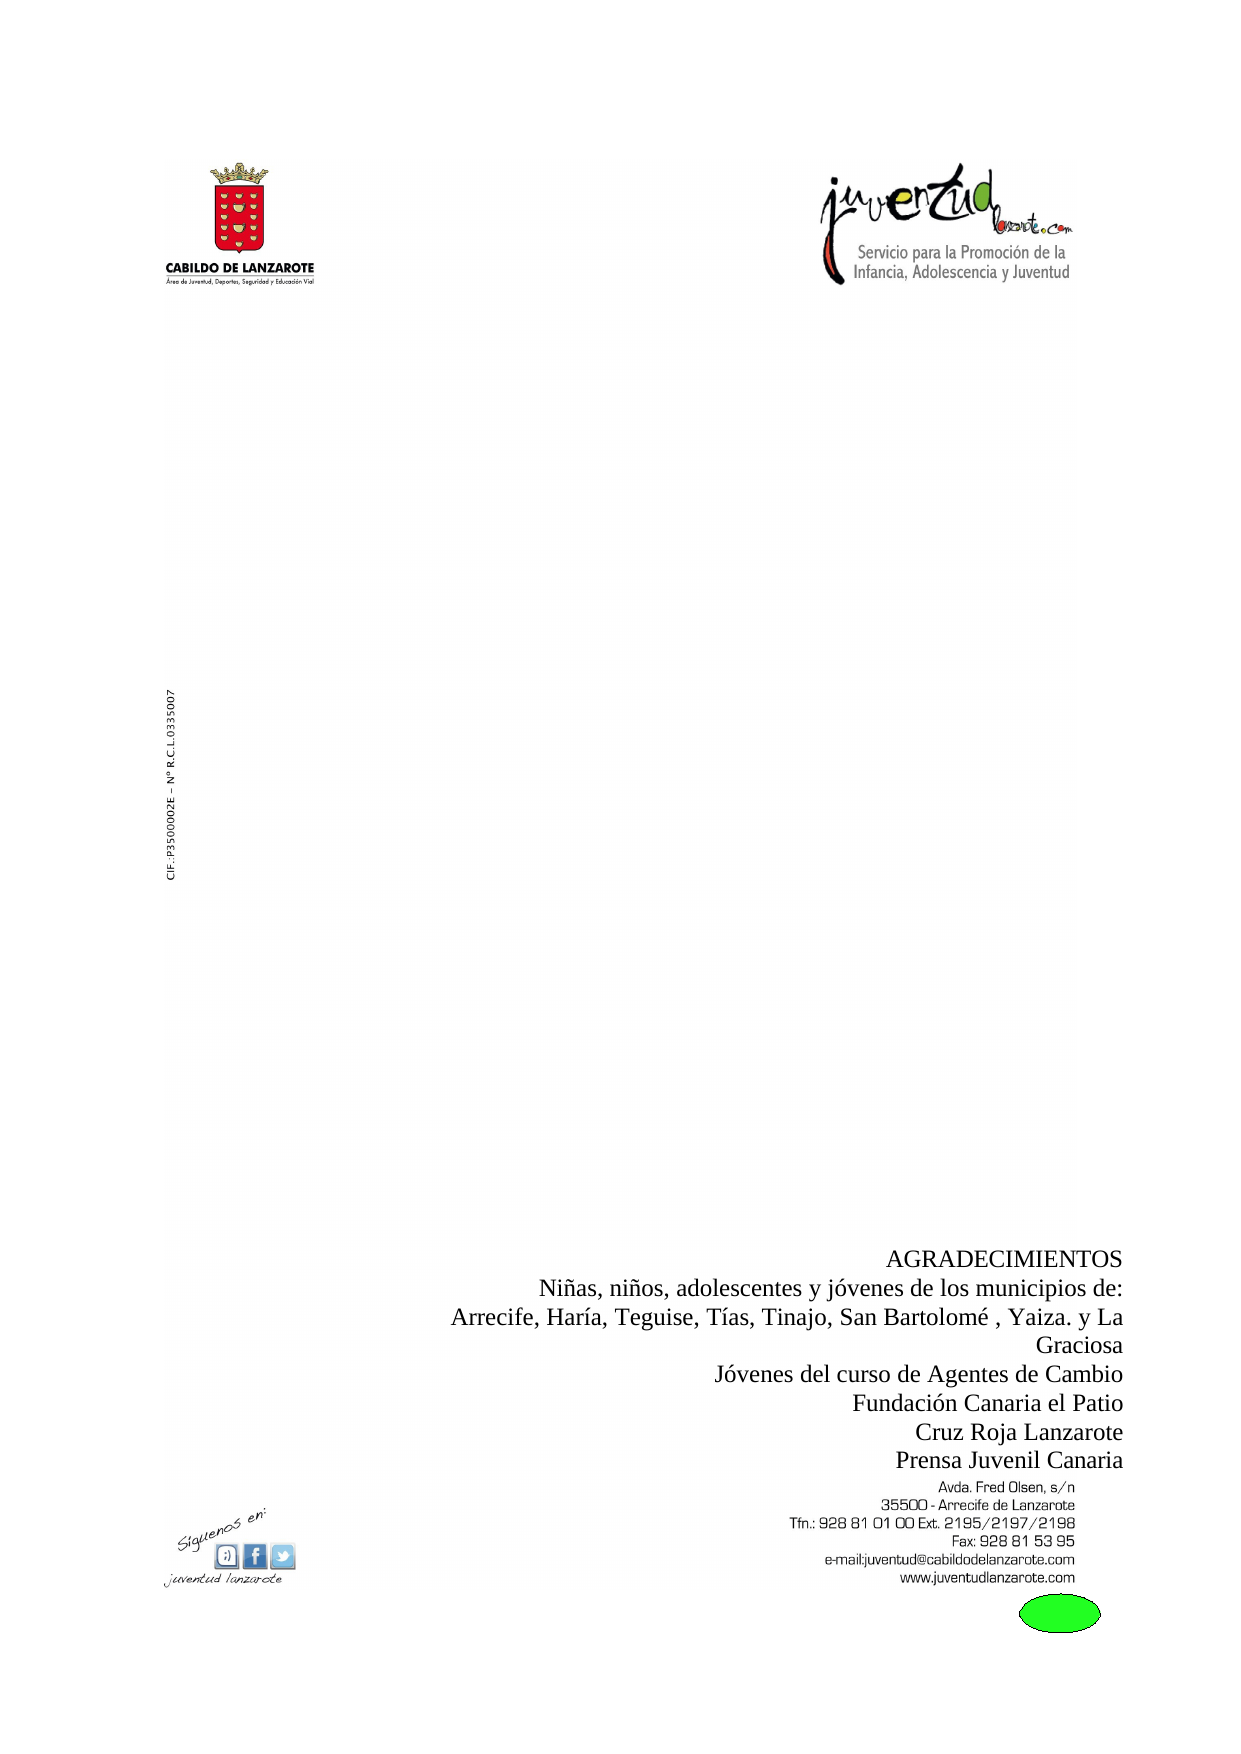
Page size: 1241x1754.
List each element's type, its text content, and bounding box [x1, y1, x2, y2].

text Fundación Canaria el Patio Cruz Roja Lanzarote Prensa Juvenil Canaria [851, 1388, 1123, 1474]
text AGRADECIMIENTOS [119, 1244, 1123, 1273]
picture [163, 159, 1077, 1244]
text Jóvenes del curso de Agentes de Cambio [119, 1359, 1123, 1388]
text Niñas, niños, adolescentes y jóvenes de los municipios de: Arrecife, Haría, Teguise, Tías, Tinajo, San Bartolomé , Yaiza. y La Graciosa [362, 1273, 1123, 1359]
picture [163, 1273, 362, 1359]
picture [163, 1388, 1077, 1590]
